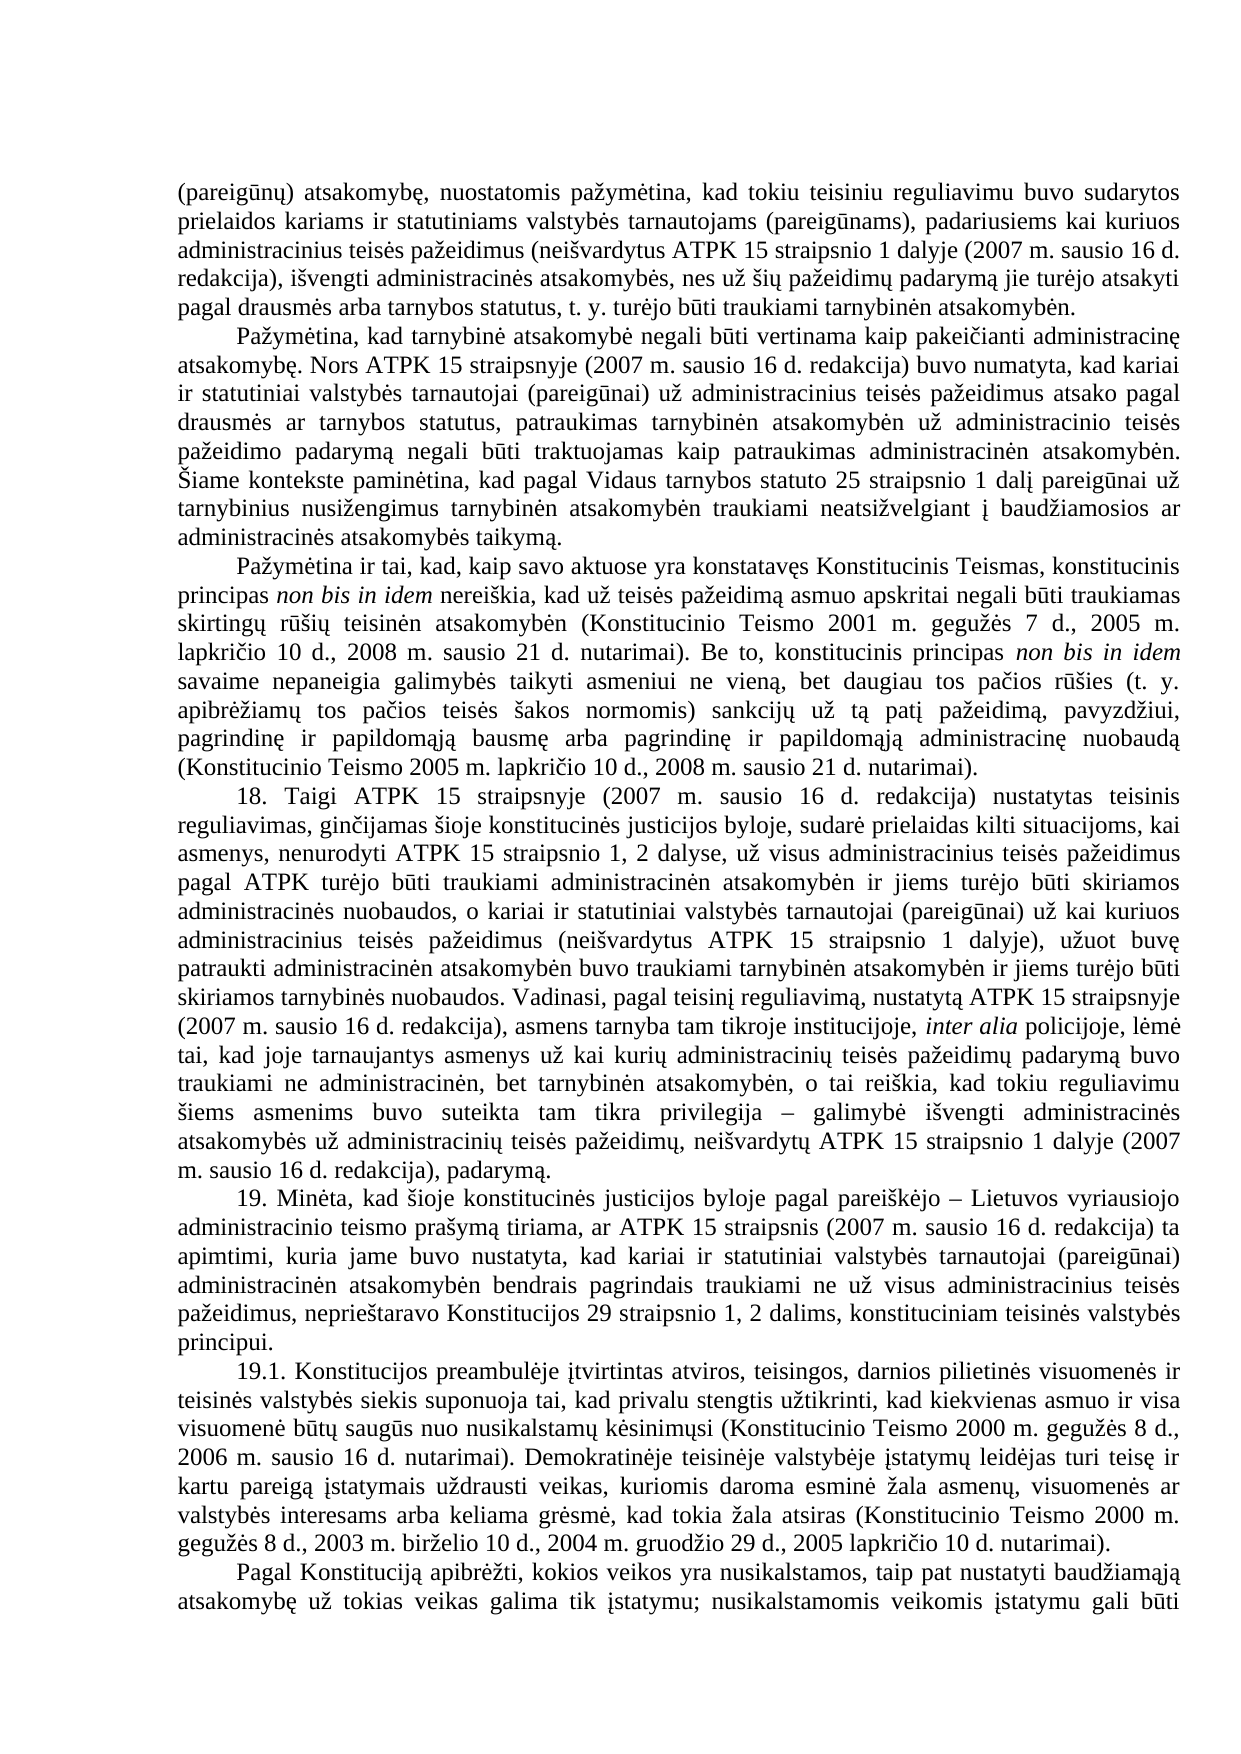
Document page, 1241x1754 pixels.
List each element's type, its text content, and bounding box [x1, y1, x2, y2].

text (pareigūnų) atsakomybę, nuostatomis pažymėtina, kad tokiu teisiniu reguliavimu buvo sudarytos prielaidos kariams ir statutiniams valstybės tarnautojams (pareigūnams), padariusiems kai kuriuos administracinius teisės pažeidimus (neišvardytus ATPK 15 straipsnio 1 dalyje (2007 m. sausio 16 d. redakcija), išvengti administracinės atsakomybės, nes už šių pažeidimų padarymą jie turėjo atsakyti pagal drausmės arba tarnybos statutus, t. y. turėjo būti traukiami tarnybinėn atsakomybėn. [177, 177, 1181, 321]
text Pagal Konstituciją apibrėžti, kokios veikos yra nusikalstamos, taip pat nustatyti baudžiamąją atsakomybę už tokias veikas galima tik įstatymu; nusikalstamomis veikomis įstatymu gali būti [177, 1557, 1181, 1615]
text 19. Minėta, kad šioje konstitucinės justicijos byloje pagal pareiškėjo – Lietuvos vyriausiojo administracinio teismo prašymą tiriama, ar ATPK 15 straipsnis (2007 m. sausio 16 d. redakcija) ta apimtimi, kuria jame buvo nustatyta, kad kariai ir statutiniai valstybės tarnautojai (pareigūnai) administracinėn atsakomybėn bendrais pagrindais traukiami ne už visus administracinius teisės pažeidimus, neprieštaravo Konstitucijos 29 straipsnio 1, 2 dalims, konstituciniam teisinės valstybės principui. [177, 1183, 1181, 1356]
text 19.1. Konstitucijos preambulėje įtvirtintas atviros, teisingos, darnios pilietinės visuomenės ir teisinės valstybės siekis suponuoja tai, kad privalu stengtis užtikrinti, kad kiekvienas asmuo ir visa visuomenė būtų saugūs nuo nusikalstamų kėsinimųsi (Konstitucinio Teismo 2000 m. gegužės 8 d., 2006 m. sausio 16 d. nutarimai). Demokratinėje teisinėje valstybėje įstatymų leidėjas turi teisę ir kartu pareigą įstatymais uždrausti veikas, kuriomis daroma esminė žala asmenų, visuomenės ar valstybės interesams arba keliama grėsmė, kad tokia žala atsiras (Konstitucinio Teismo 2000 m. gegužės 8 d., 2003 m. birželio 10 d., 2004 m. gruodžio 29 d., 2005 lapkričio 10 d. nutarimai). [177, 1356, 1181, 1557]
text 18. Taigi ATPK 15 straipsnyje (2007 m. sausio 16 d. redakcija) nustatytas teisinis reguliavimas, ginčijamas šioje konstitucinės justicijos byloje, sudarė prielaidas kilti situacijoms, kai asmenys, nenurodyti ATPK 15 straipsnio 1, 2 dalyse, už visus administracinius teisės pažeidimus pagal ATPK turėjo būti traukiami administracinėn atsakomybėn ir jiems turėjo būti skiriamos administracinės nuobaudos, o kariai ir statutiniai valstybės tarnautojai (pareigūnai) už kai kuriuos administracinius teisės pažeidimus (neišvardytus ATPK 15 straipsnio 1 dalyje), užuot buvę patraukti administracinėn atsakomybėn buvo traukiami tarnybinėn atsakomybėn ir jiems turėjo būti skiriamos tarnybinės nuobaudos. Vadinasi, pagal teisinį reguliavimą, nustatytą ATPK 15 straipsnyje (2007 m. sausio 16 d. redakcija), asmens tarnyba tam tikroje institucijoje, inter alia policijoje, lėmė tai, kad joje tarnaujantys asmenys už kai kurių administracinių teisės pažeidimų padarymą buvo traukiami ne administracinėn, bet tarnybinėn atsakomybėn, o tai reiškia, kad tokiu reguliavimu šiems asmenims buvo suteikta tam tikra privilegija – galimybė išvengti administracinės atsakomybės už administracinių teisės pažeidimų, neišvardytų ATPK 15 straipsnio 1 dalyje (2007 m. sausio 16 d. redakcija), padarymą. [177, 781, 1181, 1183]
text Pažymėtina, kad tarnybinė atsakomybė negali būti vertinama kaip pakeičianti administracinę atsakomybę. Nors ATPK 15 straipsnyje (2007 m. sausio 16 d. redakcija) buvo numatyta, kad kariai ir statutiniai valstybės tarnautojai (pareigūnai) už administracinius teisės pažeidimus atsako pagal drausmės ar tarnybos statutus, patraukimas tarnybinėn atsakomybėn už administracinio teisės pažeidimo padarymą negali būti traktuojamas kaip patraukimas administracinėn atsakomybėn. Šiame kontekste paminėtina, kad pagal Vidaus tarnybos statuto 25 straipsnio 1 dalį pareigūnai už tarnybinius nusižengimus tarnybinėn atsakomybėn traukiami neatsižvelgiant į baudžiamosios ar administracinės atsakomybės taikymą. [177, 321, 1181, 551]
text Pažymėtina ir tai, kad, kaip savo aktuose yra konstatavęs Konstitucinis Teismas, konstitucinis principas non bis in idem nereiškia, kad už teisės pažeidimą asmuo apskritai negali būti traukiamas skirtingų rūšių teisinėn atsakomybėn (Konstitucinio Teismo 2001 m. gegužės 7 d., 2005 m. lapkričio 10 d., 2008 m. sausio 21 d. nutarimai). Be to, konstitucinis principas non bis in idem savaime nepaneigia galimybės taikyti asmeniui ne vieną, bet daugiau tos pačios rūšies (t. y. apibrėžiamų tos pačios teisės šakos normomis) sankcijų už tą patį pažeidimą, pavyzdžiui, pagrindinę ir papildomąją bausmę arba pagrindinę ir papildomąją administracinę nuobaudą (Konstitucinio Teismo 2005 m. lapkričio 10 d., 2008 m. sausio 21 d. nutarimai). [177, 551, 1181, 781]
